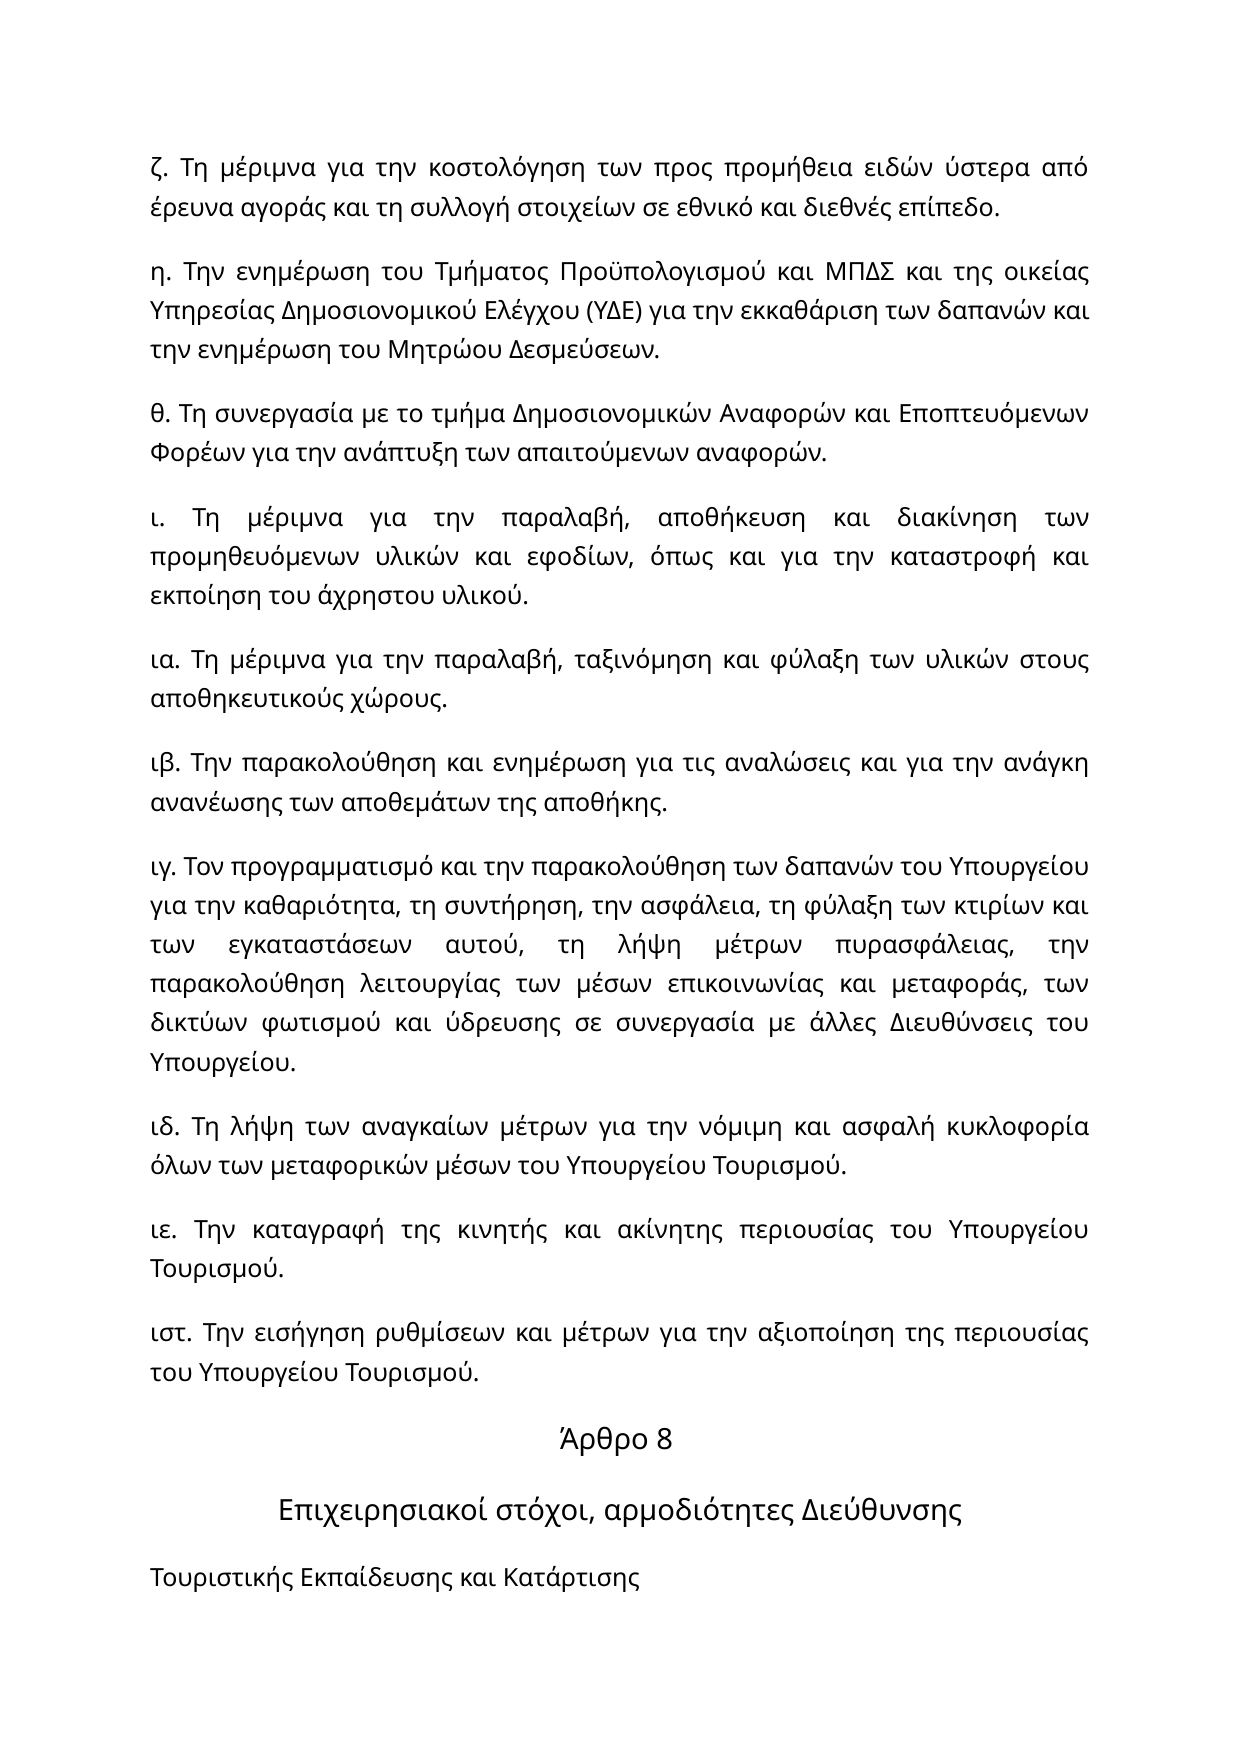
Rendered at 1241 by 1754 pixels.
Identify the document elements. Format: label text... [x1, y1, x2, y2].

text ιβ. Την παρακολούθηση και ενημέρωση για τις αναλώσεις και για την ανάγκη ανανέωσης των αποθεμάτων της αποθήκης. [150, 745, 1090, 818]
text ιγ. Τον προγραμματισμό και την παρακολούθηση των δαπανών του Υπουργείου για την καθαριότητα, τη συντήρηση, την ασφάλεια, τη φύλαξη των κτιρίων και των εγκαταστάσεων αυτού, τη λήψη μέτρων πυρασφάλειας, την παρακολούθηση λειτουργίας των μέσων επικοινωνίας και μεταφοράς, των δικτύων φωτισμού και ύδρευσης σε συνεργασία με άλλες Διευθύνσεις του Υπουργείου. [150, 848, 1090, 1078]
subtitle Επιχειρησιακοί στόχοι, αρμοδιότητες Διεύθυνσης [150, 1489, 1090, 1529]
text ιε. Την καταγραφή της κινητής και ακίνητης περιουσίας του Υπουργείου Τουρισμού. [150, 1212, 1090, 1285]
text ι. Τη μέριμνα για την παραλαβή, αποθήκευση και διακίνηση των προμηθευόμενων υλικών και εφοδίων, όπως και για την καταστροφή και εκποίηση του άχρηστου υλικού. [150, 499, 1090, 612]
text η. Την ενημέρωση του Τμήματος Προϋπολογισμού και ΜΠΔΣ και της οικείας Υπηρεσίας Δημοσιονομικού Ελέγχου (ΥΔΕ) για την εκκαθάριση των δαπανών και την ενημέρωση του Μητρώου Δεσμεύσεων. [150, 253, 1090, 366]
text ζ. Τη μέριμνα για την κοστολόγηση των προς προμήθεια ειδών ύστερα από έρευνα αγοράς και τη συλλογή στοιχείων σε εθνικό και διεθνές επίπεδο. [150, 150, 1090, 223]
text Τουριστικής Εκπαίδευσης και Κατάρτισης [150, 1559, 1090, 1594]
subtitle Άρθρο 8 [150, 1418, 1090, 1458]
text ια. Τη μέριμνα για την παραλαβή, ταξινόμηση και φύλαξη των υλικών στους αποθηκευτικούς χώρους. [150, 642, 1090, 715]
text ιδ. Τη λήψη των αναγκαίων μέτρων για την νόμιμη και ασφαλή κυκλοφορία όλων των μεταφορικών μέσων του Υπουργείου Τουρισμού. [150, 1108, 1090, 1182]
text θ. Τη συνεργασία με το τμήμα Δημοσιονομικών Αναφορών και Εποπτευόμενων Φορέων για την ανάπτυξη των απαιτούμενων αναφορών. [150, 396, 1090, 469]
text ιστ. Την εισήγηση ρυθμίσεων και μέτρων για την αξιοποίηση της περιουσίας του Υπουργείου Τουρισμού. [150, 1315, 1090, 1388]
